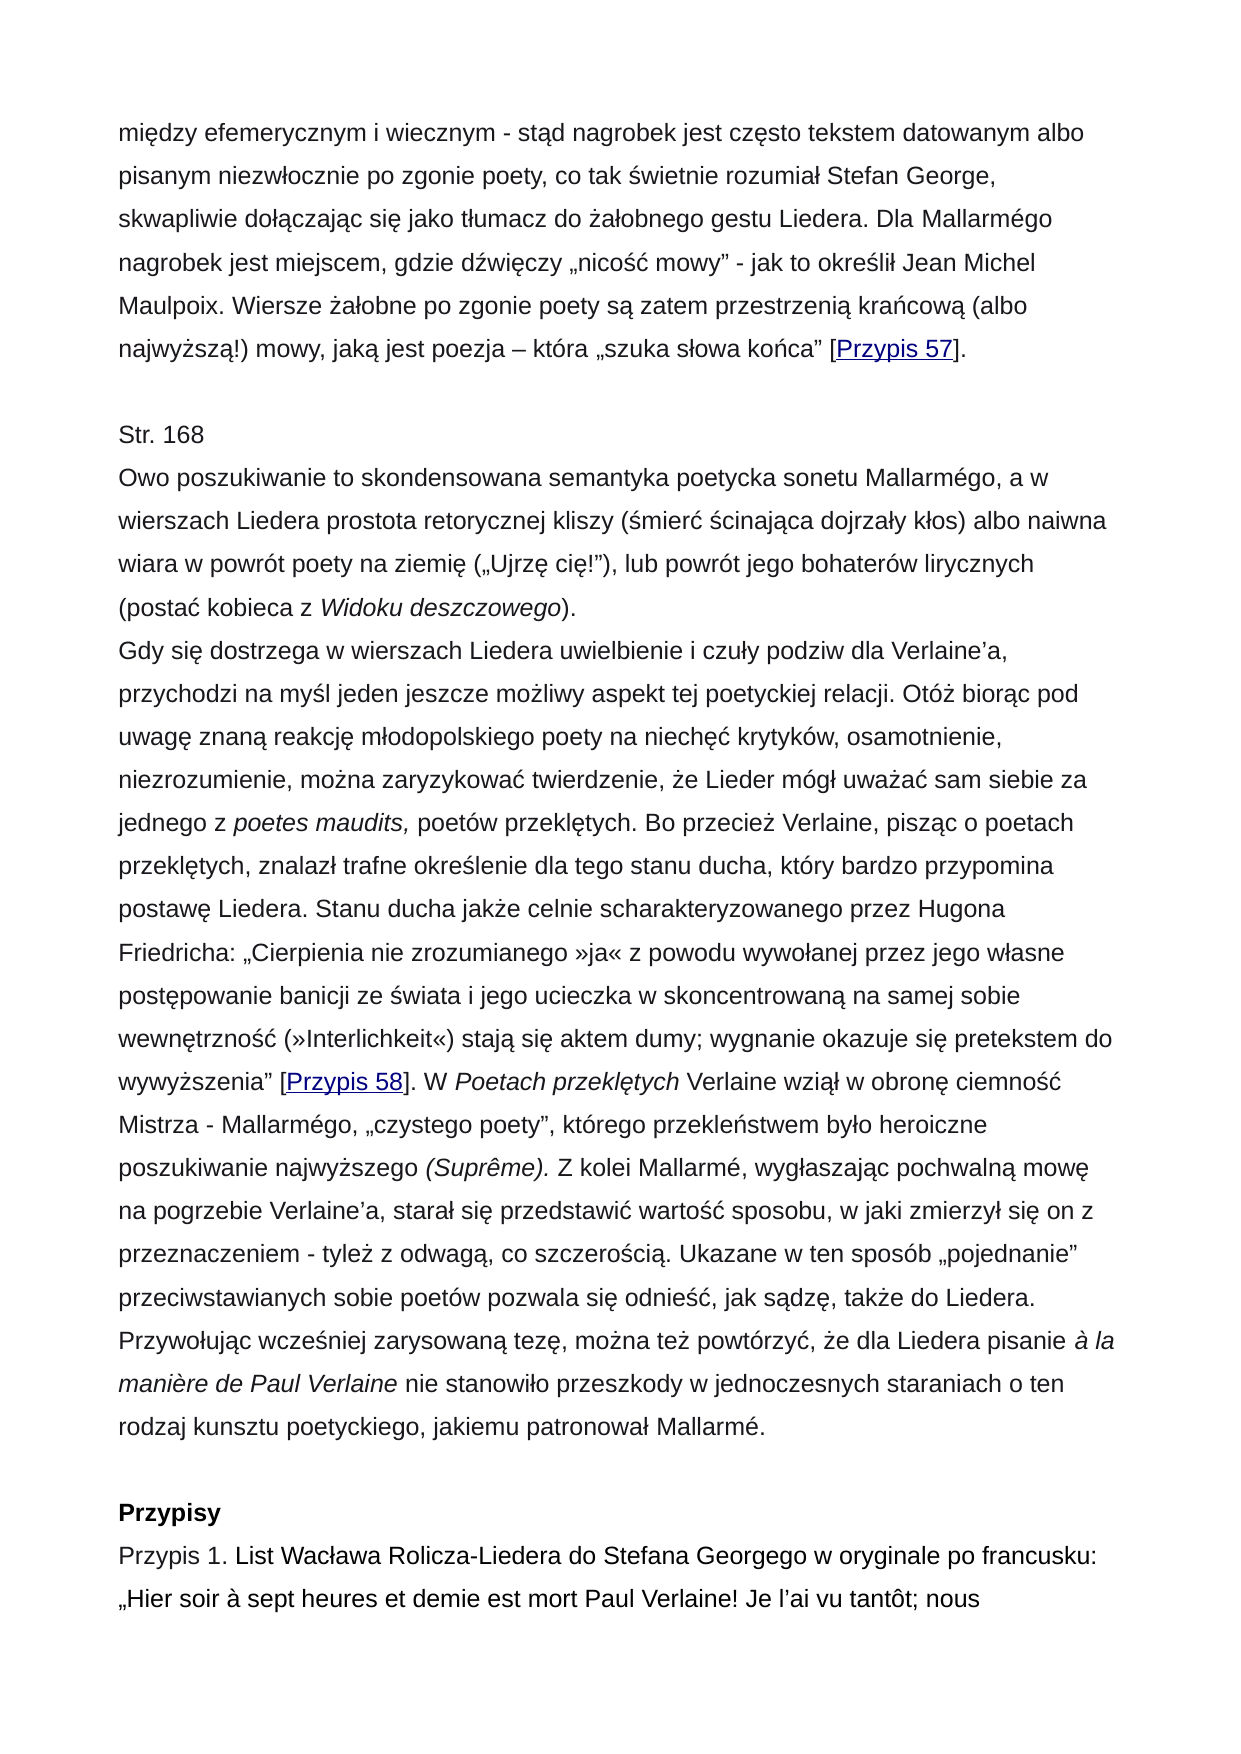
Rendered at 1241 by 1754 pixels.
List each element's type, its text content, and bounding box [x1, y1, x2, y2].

text Gdy się dostrzega w wierszach Liedera uwielbienie i czuły podziw dla Verlaine’a, przychodzi na myśl jeden jeszcze możliwy aspekt tej poetyckiej relacji. Otóż biorąc pod uwagę znaną reakcję młodopolskiego poety na niechęć krytyków, osamotnienie, niezrozumienie, można zaryzykować twierdzenie, że Lieder mógł uważać sam siebie za jednego z poetes maudits, poetów przeklętych. Bo przecież Verlaine, pisząc o poetach przeklętych, znalazł trafne określenie dla tego stanu ducha, który bardzo przypomina postawę Liedera. Stanu ducha jakże celnie scharakteryzowanego przez Hugona Friedricha: „Cierpienia nie zrozumianego »ja« z powodu wywołanej przez jego własne postępowanie banicji ze świata i jego ucieczka w skoncentrowaną na samej sobie wewnętrzność (»Interlichkeit«) stają się aktem dumy; wygnanie okazuje się pretekstem do wywyższenia” [Przypis 58]. W Poetach przeklętych Verlaine wziął w obronę ciemność Mistrza - Mallarmégo, „czystego poety”, którego przekleństwem było heroiczne poszukiwanie najwyższego (Suprême). Z kolei Mallarmé, wygłaszając pochwalną mowę na pogrzebie Verlaine’a, starał się przedstawić wartość sposobu, w jaki zmierzył się on z przeznaczeniem - tyleż z odwagą, co szczerością. Ukazane w ten sposób „pojednanie” przeciwstawianych sobie poetów pozwala się odnieść, jak sądzę, także do Liedera. Przywołując wcześniej zarysowaną tezę, można też powtórzyć, że dla Liedera pisanie à la manière de Paul Verlaine nie stanowiło przeszkody w jednoczesnych staraniach o ten rodzaj kunsztu poetyckiego, jakiemu patronował Mallarmé. [118, 636, 1122, 1441]
text Str. 168 [118, 420, 1122, 449]
text Przypis 1. List Wacława Rolicza-Liedera do Stefana Georgego w oryginale po francusku: „Hier soir à sept heures et demie est mort Paul Verlaine! Je l’ai vu tantôt; nous [118, 1541, 1122, 1613]
subtitle Przypisy [118, 1498, 1122, 1527]
text między efemerycznym i wiecznym - stąd nagrobek jest często tekstem datowanym albo pisanym niezwłocznie po zgonie poety, co tak świetnie rozumiał Stefan George, skwapliwie dołączając się jako tłumacz do żałobnego gestu Liedera. Dla Mallarmégo nagrobek jest miejscem, gdzie dźwięczy „nicość mowy” - jak to określił Jean Michel Maulpoix. Wiersze żałobne po zgonie poety są zatem przestrzenią krańcową (albo najwyższą!) mowy, jaką jest poezja – która „szuka słowa końca” [Przypis 57]. [118, 118, 1122, 362]
text Owo poszukiwanie to skondensowana semantyka poetycka sonetu Mallarmégo, a w wierszach Liedera prostota retorycznej kliszy (śmierć ścinająca dojrzały kłos) albo naiwna wiara w powrót poety na ziemię („Ujrzę cię!”), lub powrót jego bohaterów lirycznych (postać kobieca z Widoku deszczowego). [118, 463, 1122, 621]
